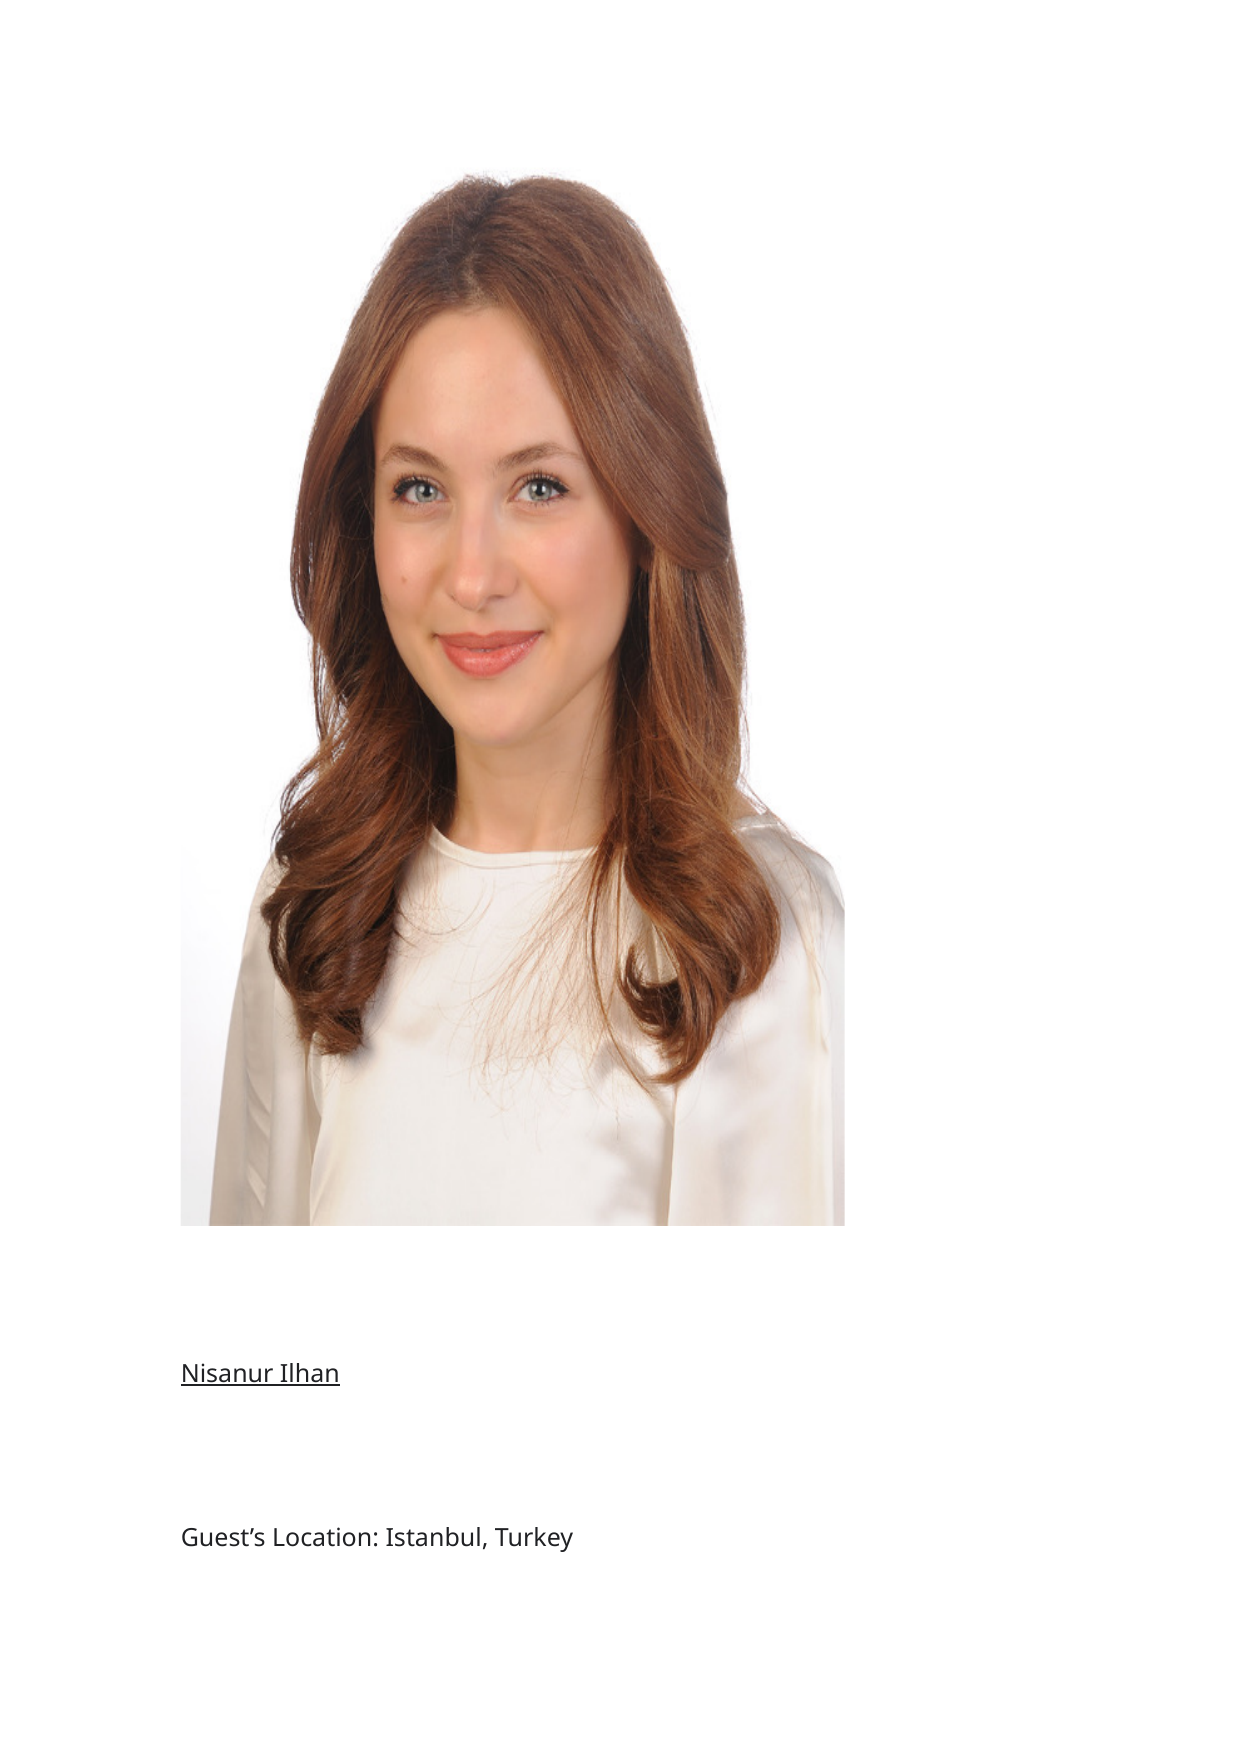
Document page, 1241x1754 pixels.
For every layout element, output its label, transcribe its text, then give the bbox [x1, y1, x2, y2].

text Guest’s Location: Istanbul, Turkey [181, 1519, 1059, 1553]
picture [180, 118, 845, 1226]
text Nisanur Ilhan [181, 1355, 1059, 1389]
